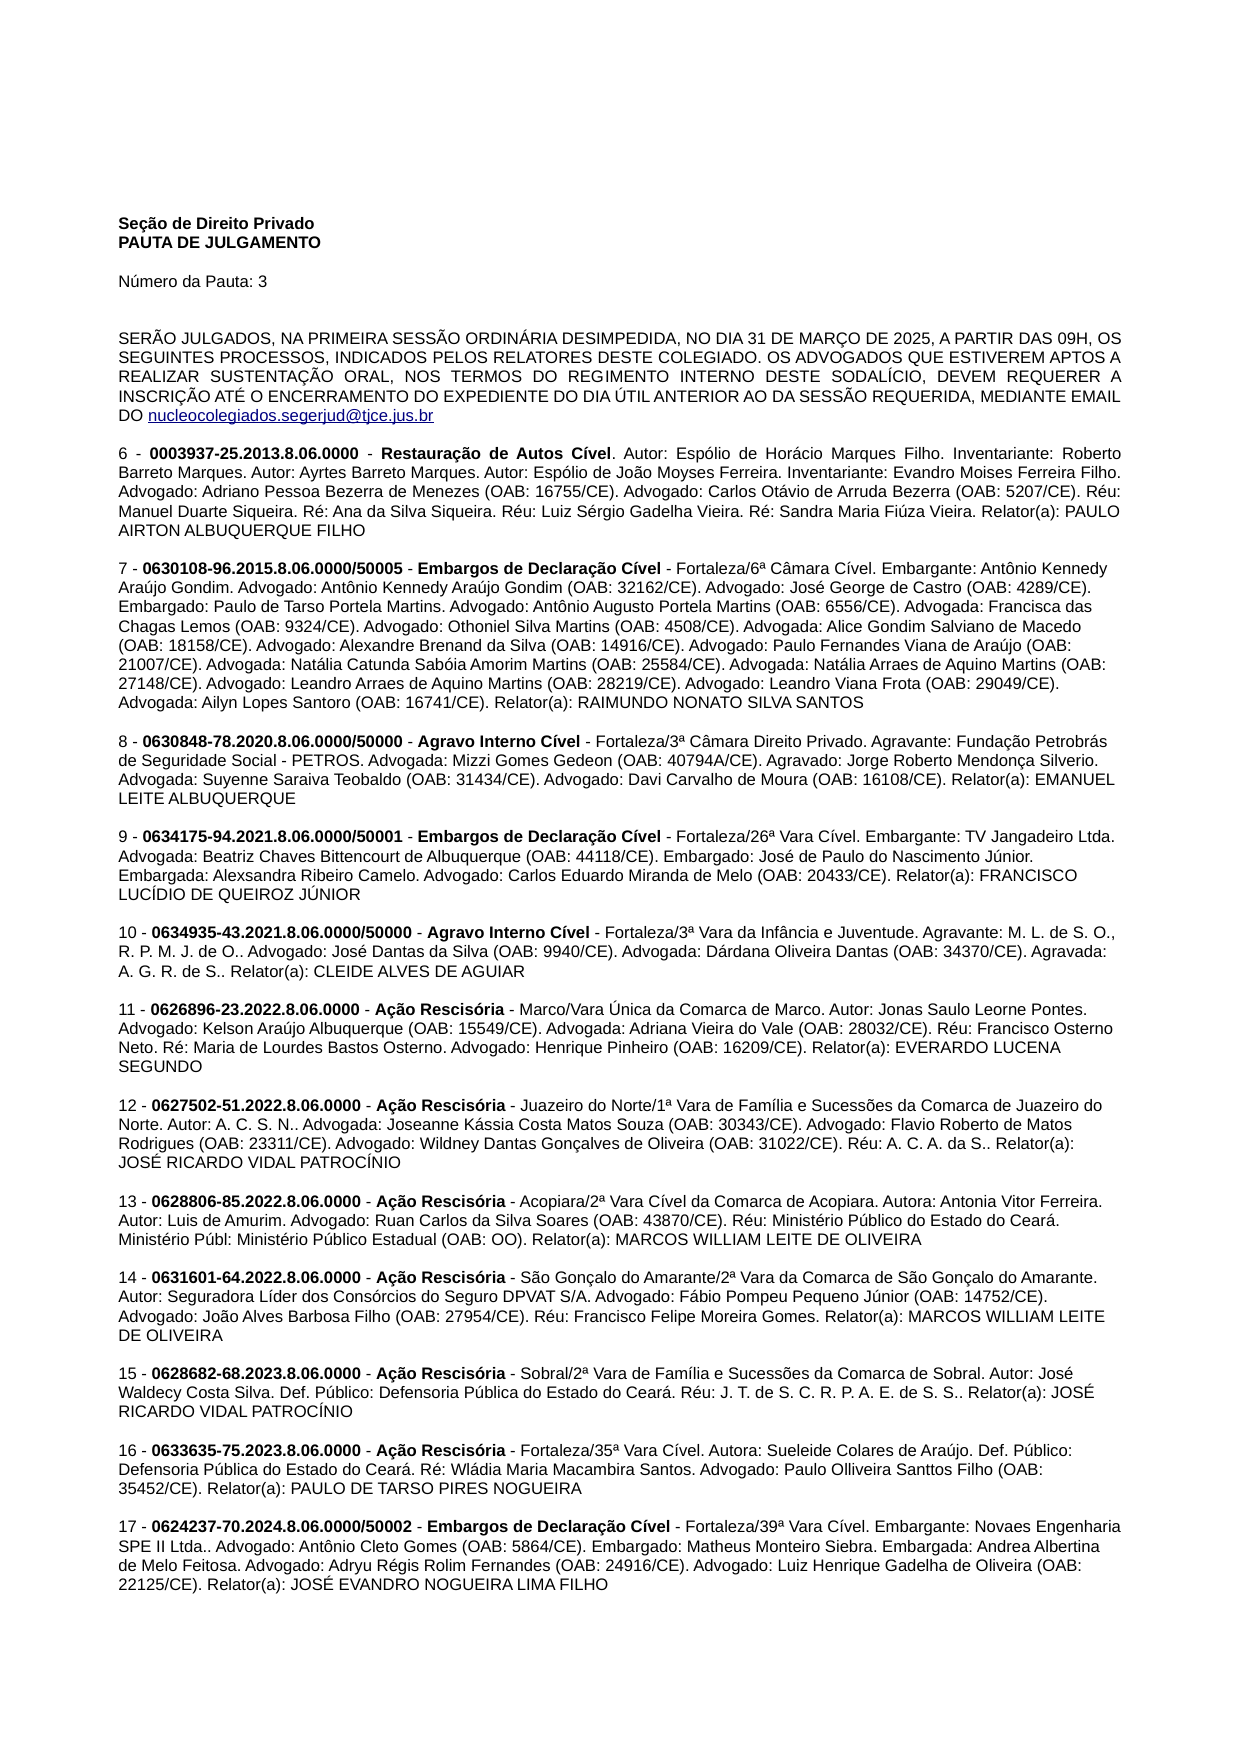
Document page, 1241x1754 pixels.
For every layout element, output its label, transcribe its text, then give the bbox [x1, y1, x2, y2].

text 8 - 0630848-78.2020.8.06.0000/50000 - Agravo Interno Cível - Fortaleza/3ª Câmara Direito Privado. Agravante: Fundação Petrobrás de Seguridade Social - PETROS. Advogada: Mizzi Gomes Gedeon (OAB: 40794A/CE). Agravado: Jorge Roberto Mendonça Silverio. Advogada: Suyenne Saraiva Teobaldo (OAB: 31434/CE). Advogado: Davi Carvalho de Moura (OAB: 16108/CE). Relator(a): EMANUEL LEITE ALBUQUERQUE [118, 731, 1122, 808]
text 10 - 0634935-43.2021.8.06.0000/50000 - Agravo Interno Cível - Fortaleza/3ª Vara da Infância e Juventude. Agravante: M. L. de S. O., R. P. M. J. de O.. Advogado: José Dantas da Silva (OAB: 9940/CE). Advogada: Dárdana Oliveira Dantas (OAB: 34370/CE). Agravada: A. G. R. de S.. Relator(a): CLEIDE ALVES DE AGUIAR [118, 923, 1122, 981]
text 16 - 0633635-75.2023.8.06.0000 - Ação Rescisória - Fortaleza/35ª Vara Cível. Autora: Sueleide Colares de Araújo. Def. Público: Defensoria Pública do Estado do Ceará. Ré: Wládia Maria Macambira Santos. Advogado: Paulo Olliveira Santtos Filho (OAB: 35452/CE). Relator(a): PAULO DE TARSO PIRES NOGUEIRA [118, 1441, 1122, 1498]
text 7 - 0630108-96.2015.8.06.0000/50005 - Embargos de Declaração Cível - Fortaleza/6ª Câmara Cível. Embargante: Antônio Kennedy Araújo Gondim. Advogado: Antônio Kennedy Araújo Gondim (OAB: 32162/CE). Advogado: José George de Castro (OAB: 4289/CE). Embargado: Paulo de Tarso Portela Martins. Advogado: Antônio Augusto Portela Martins (OAB: 6556/CE). Advogada: Francisca das Chagas Lemos (OAB: 9324/CE). Advogado: Othoniel Silva Martins (OAB: 4508/CE). Advogada: Alice Gondim Salviano de Macedo (OAB: 18158/CE). Advogado: Alexandre Brenand da Silva (OAB: 14916/CE). Advogado: Paulo Fernandes Viana de Araújo (OAB: 21007/CE). Advogada: Natália Catunda Sabóia Amorim Martins (OAB: 25584/CE). Advogada: Natália Arraes de Aquino Martins (OAB: 27148/CE). Advogado: Leandro Arraes de Aquino Martins (OAB: 28219/CE). Advogado: Leandro Viana Frota (OAB: 29049/CE). Advogada: Ailyn Lopes Santoro (OAB: 16741/CE). Relator(a): RAIMUNDO NONATO SILVA SANTOS [118, 559, 1122, 712]
text 15 - 0628682-68.2023.8.06.0000 - Ação Rescisória - Sobral/2ª Vara de Família e Sucessões da Comarca de Sobral. Autor: José Waldecy Costa Silva. Def. Público: Defensoria Pública do Estado do Ceará. Réu: J. T. de S. C. R. P. A. E. de S. S.. Relator(a): JOSÉ RICARDO VIDAL PATROCÍNIO [118, 1364, 1122, 1421]
text PAUTA DE JULGAMENTO [118, 233, 1122, 252]
text 14 - 0631601-64.2022.8.06.0000 - Ação Rescisória - São Gonçalo do Amarante/2ª Vara da Comarca de São Gonçalo do Amarante. Autor: Seguradora Líder dos Consórcios do Seguro DPVAT S/A. Advogado: Fábio Pompeu Pequeno Júnior (OAB: 14752/CE). Advogado: João Alves Barbosa Filho (OAB: 27954/CE). Réu: Francisco Felipe Moreira Gomes. Relator(a): MARCOS WILLIAM LEITE DE OLIVEIRA [118, 1268, 1122, 1345]
text Seção de Direito Privado [118, 214, 1122, 233]
text 12 - 0627502-51.2022.8.06.0000 - Ação Rescisória - Juazeiro do Norte/1ª Vara de Família e Sucessões da Comarca de Juazeiro do Norte. Autor: A. C. S. N.. Advogada: Joseanne Kássia Costa Matos Souza (OAB: 30343/CE). Advogado: Flavio Roberto de Matos Rodrigues (OAB: 23311/CE). Advogado: Wildney Dantas Gonçalves de Oliveira (OAB: 31022/CE). Réu: A. C. A. da S.. Relator(a): JOSÉ RICARDO VIDAL PATROCÍNIO [118, 1096, 1122, 1172]
text 13 - 0628806-85.2022.8.06.0000 - Ação Rescisória - Acopiara/2ª Vara Cível da Comarca de Acopiara. Autora: Antonia Vitor Ferreira. Autor: Luis de Amurim. Advogado: Ruan Carlos da Silva Soares (OAB: 43870/CE). Réu: Ministério Público do Estado do Ceará. Ministério Públ: Ministério Público Estadual (OAB: OO). Relator(a): MARCOS WILLIAM LEITE DE OLIVEIRA [118, 1191, 1122, 1249]
text 6 - 0003937-25.2013.8.06.0000 - Restauração de Autos Cível. Autor: Espólio de Horácio Marques Filho. Inventariante: Roberto Barreto Marques. Autor: Ayrtes Barreto Marques. Autor: Espólio de João Moyses Ferreira. Inventariante: Evandro Moises Ferreira Filho. Advogado: Adriano Pessoa Bezerra de Menezes (OAB: 16755/CE). Advogado: Carlos Otávio de Arruda Bezerra (OAB: 5207/CE). Réu: Manuel Duarte Siqueira. Ré: Ana da Silva Siqueira. Réu: Luiz Sérgio Gadelha Vieira. Ré: Sandra Maria Fiúza Vieira. Relator(a): PAULO AIRTON ALBUQUERQUE FILHO [118, 444, 1122, 540]
text 17 - 0624237-70.2024.8.06.0000/50002 - Embargos de Declaração Cível - Fortaleza/39ª Vara Cível. Embargante: Novaes Engenharia SPE II Ltda.. Advogado: Antônio Cleto Gomes (OAB: 5864/CE). Embargado: Matheus Monteiro Siebra. Embargada: Andrea Albertina de Melo Feitosa. Advogado: Adryu Régis Rolim Fernandes (OAB: 24916/CE). Advogado: Luiz Henrique Gadelha de Oliveira (OAB: 22125/CE). Relator(a): JOSÉ EVANDRO NOGUEIRA LIMA FILHO [118, 1517, 1122, 1594]
text 9 - 0634175-94.2021.8.06.0000/50001 - Embargos de Declaração Cível - Fortaleza/26ª Vara Cível. Embargante: TV Jangadeiro Ltda. Advogada: Beatriz Chaves Bittencourt de Albuquerque (OAB: 44118/CE). Embargado: José de Paulo do Nascimento Júnior. Embargada: Alexsandra Ribeiro Camelo. Advogado: Carlos Eduardo Miranda de Melo (OAB: 20433/CE). Relator(a): FRANCISCO LUCÍDIO DE QUEIROZ JÚNIOR [118, 827, 1122, 904]
text Número da Pauta: 3 [118, 271, 1122, 291]
text SERÃO JULGADOS, NA PRIMEIRA SESSÃO ORDINÁRIA DESIMPEDIDA, NO DIA 31 DE MARÇO DE 2025, A PARTIR DAS 09H, OS SEGUINTES PROCESSOS, INDICADOS PELOS RELATORES DESTE COLEGIADO. OS ADVOGADOS QUE ESTIVEREM APTOS A REALIZAR SUSTENTAÇÃO ORAL, NOS TERMOS DO REGIMENTO INTERNO DESTE SODALÍCIO, DEVEM REQUERER A INSCRIÇÃO ATÉ O ENCERRAMENTO DO EXPEDIENTE DO DIA ÚTIL ANTERIOR AO DA SESSÃO REQUERIDA, MEDIANTE EMAIL DO nucleocolegiados.segerjud@tjce.jus.br [118, 329, 1122, 425]
text 11 - 0626896-23.2022.8.06.0000 - Ação Rescisória - Marco/Vara Única da Comarca de Marco. Autor: Jonas Saulo Leorne Pontes. Advogado: Kelson Araújo Albuquerque (OAB: 15549/CE). Advogada: Adriana Vieira do Vale (OAB: 28032/CE). Réu: Francisco Osterno Neto. Ré: Maria de Lourdes Bastos Osterno. Advogado: Henrique Pinheiro (OAB: 16209/CE). Relator(a): EVERARDO LUCENA SEGUNDO [118, 1000, 1122, 1076]
